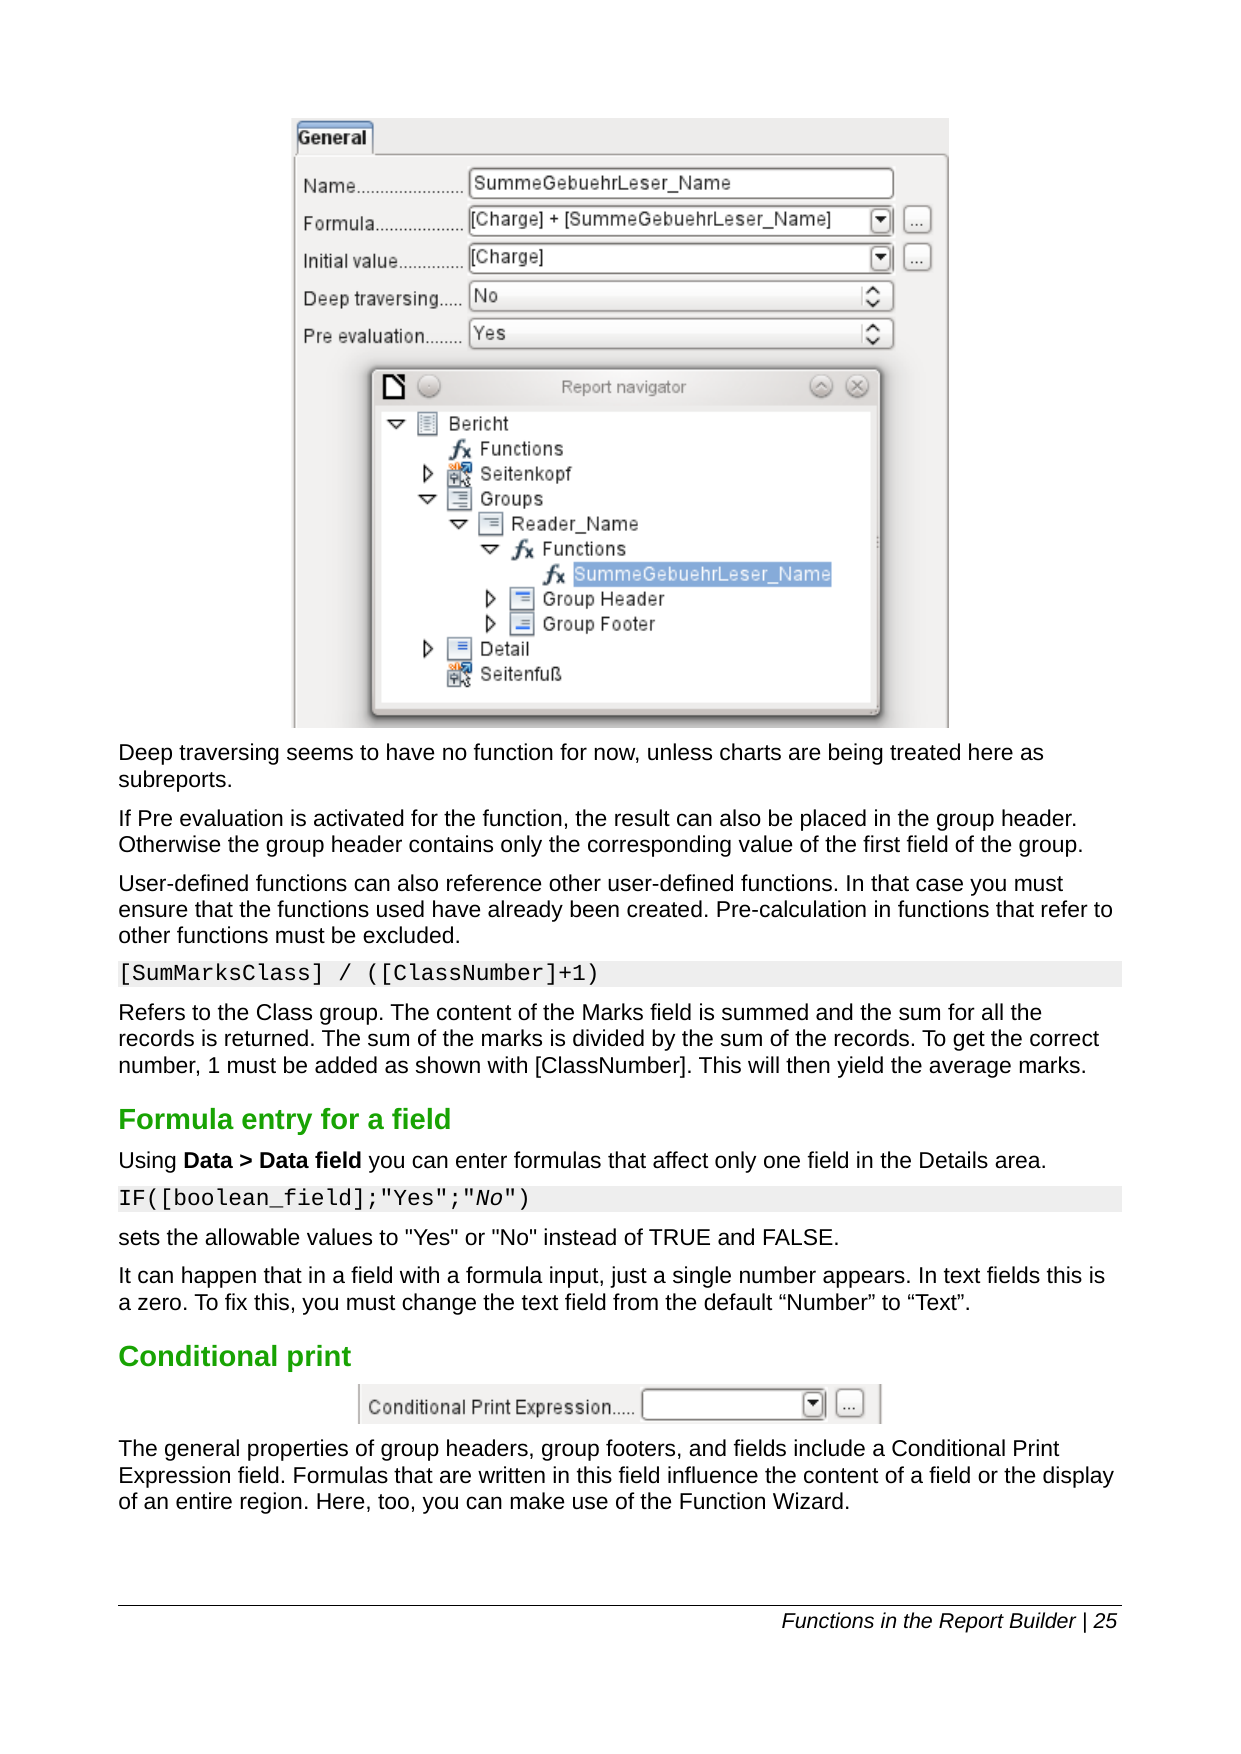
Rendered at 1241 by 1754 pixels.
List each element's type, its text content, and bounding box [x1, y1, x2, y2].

text If Pre evaluation is activated for the function, the result can also be placed in the group header. Otherwise the group header contains only the corresponding value of the first field of the group. [118, 804, 1122, 857]
text The general properties of group headers, group footers, and fields include a Conditional Print Expression field. Formulas that are written in this field influence the content of a field or the display of an entire region. Here, too, you can make use of the Function Wizard. [118, 1435, 1122, 1514]
text [SumMarksClass] / ([ClassNumber]+1) [118, 961, 1122, 987]
text sets the allowable values to "Yes" or "No" instead of TRUE and FALSE. [118, 1224, 1122, 1250]
text Refers to the Class group. The content of the Marks field is summed and the sum for all the records is returned. The sum of the marks is divided by the sum of the records. To get the correct number, 1 must be added as shown with [ClassNumber]. This will then yield the average marks. [118, 999, 1122, 1078]
subtitle Conditional print [118, 1339, 1122, 1372]
text It can happen that in a field with a formula input, just a single number appears. In text fields this is a zero. To fix this, you must change the text field from the default “Number” to “Text”. [118, 1262, 1122, 1315]
text Using Data > Data field you can enter formulas that affect only one field in the Details area. [118, 1147, 1122, 1173]
picture [357, 1384, 883, 1424]
text IF([boolean_field];"Yes";"No") [118, 1186, 1122, 1212]
subtitle Formula entry for a field [118, 1102, 1122, 1135]
picture [291, 118, 949, 728]
text User-defined functions can also reference other user-defined functions. In that case you must ensure that the functions used have already been created. Pre-calculation in functions that refer to other functions must be excluded. [118, 870, 1122, 949]
text Deep traversing seems to have no function for now, unless charts are being treated here as subreports. [118, 739, 1122, 792]
